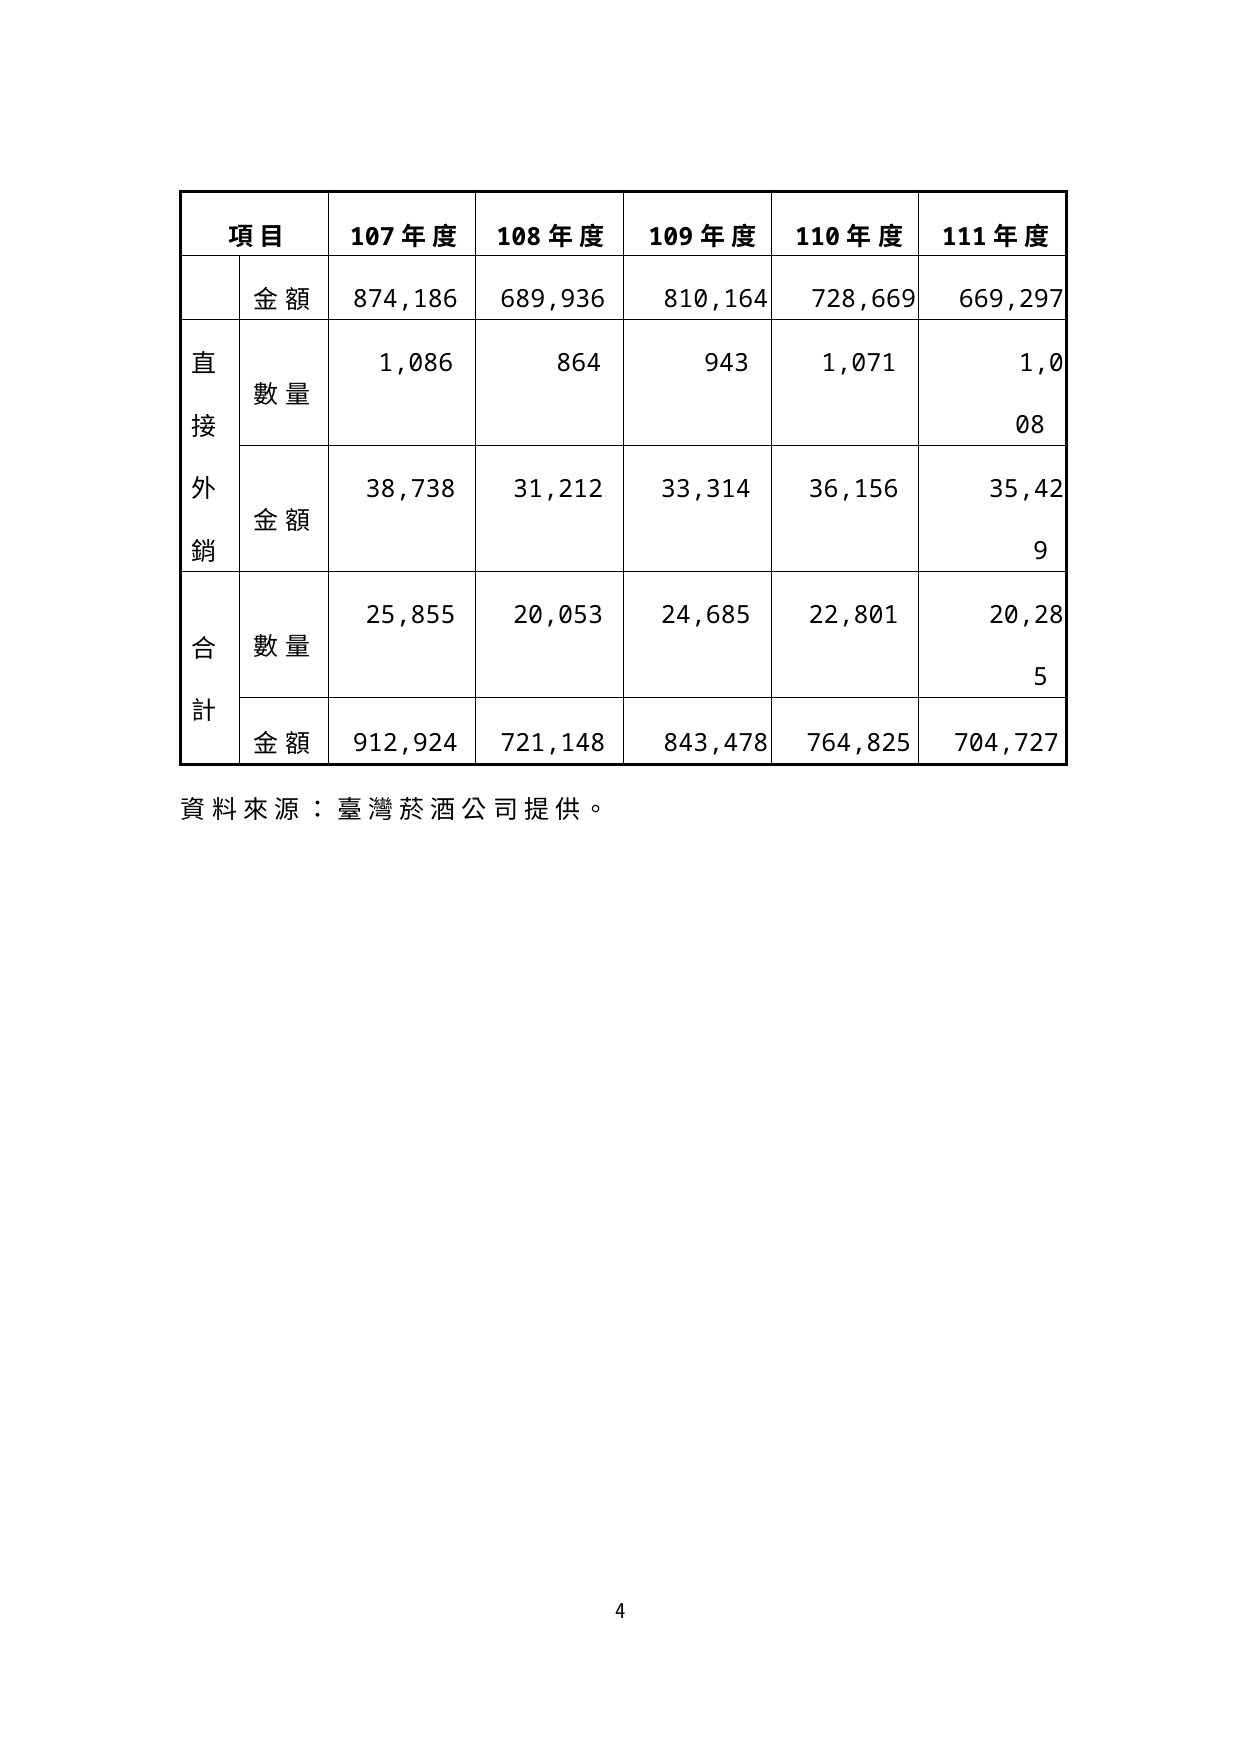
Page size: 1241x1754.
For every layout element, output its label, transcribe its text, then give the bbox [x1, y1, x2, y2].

table_cell 31,212 [476, 446, 623, 571]
table_cell 金額 [240, 256, 328, 319]
table_cell 943 [624, 320, 771, 445]
table_cell 764,825 [772, 698, 918, 762]
table_cell 912,924 [329, 698, 475, 762]
table_cell 33,314 [624, 446, 771, 571]
table_cell 金額 [240, 698, 328, 762]
table_header 109年度 [624, 193, 771, 255]
table_cell 669,297 [919, 256, 1065, 319]
table_cell 數量 [240, 572, 328, 697]
table_cell 36,156 [772, 446, 918, 571]
table_cell 合計 [182, 572, 239, 762]
table_cell 35,429 [919, 446, 1065, 571]
table_cell 20,053 [476, 572, 623, 697]
table_cell 874,186 [329, 256, 475, 319]
table_cell 24,685 [624, 572, 771, 697]
table_cell 864 [476, 320, 623, 445]
text 資料來源：臺灣菸酒公司提供。 [177, 766, 1063, 828]
table_cell 689,936 [476, 256, 623, 319]
table_cell 20,285 [919, 572, 1065, 697]
table_header 110年度 [772, 193, 918, 255]
table_cell [182, 256, 239, 319]
table_cell 25,855 [329, 572, 475, 697]
table_cell 22,801 [772, 572, 918, 697]
table_cell 728,669 [772, 256, 918, 319]
table_cell 704,727 [919, 698, 1065, 762]
table_cell 金額 [240, 446, 328, 571]
table_cell 直接外銷 [182, 320, 239, 571]
table_cell 1,008 [919, 320, 1065, 445]
table_cell 1,086 [329, 320, 475, 445]
table_header 107年度 [329, 193, 475, 255]
table_cell 1,071 [772, 320, 918, 445]
table_cell 數量 [240, 320, 328, 445]
table_cell 843,478 [624, 698, 771, 762]
table_header 項目 [182, 193, 328, 255]
table_header 108年度 [476, 193, 623, 255]
table_cell 721,148 [476, 698, 623, 762]
table_cell 810,164 [624, 256, 771, 319]
table_cell 38,738 [329, 446, 475, 571]
table_header 111年度 [919, 193, 1065, 255]
